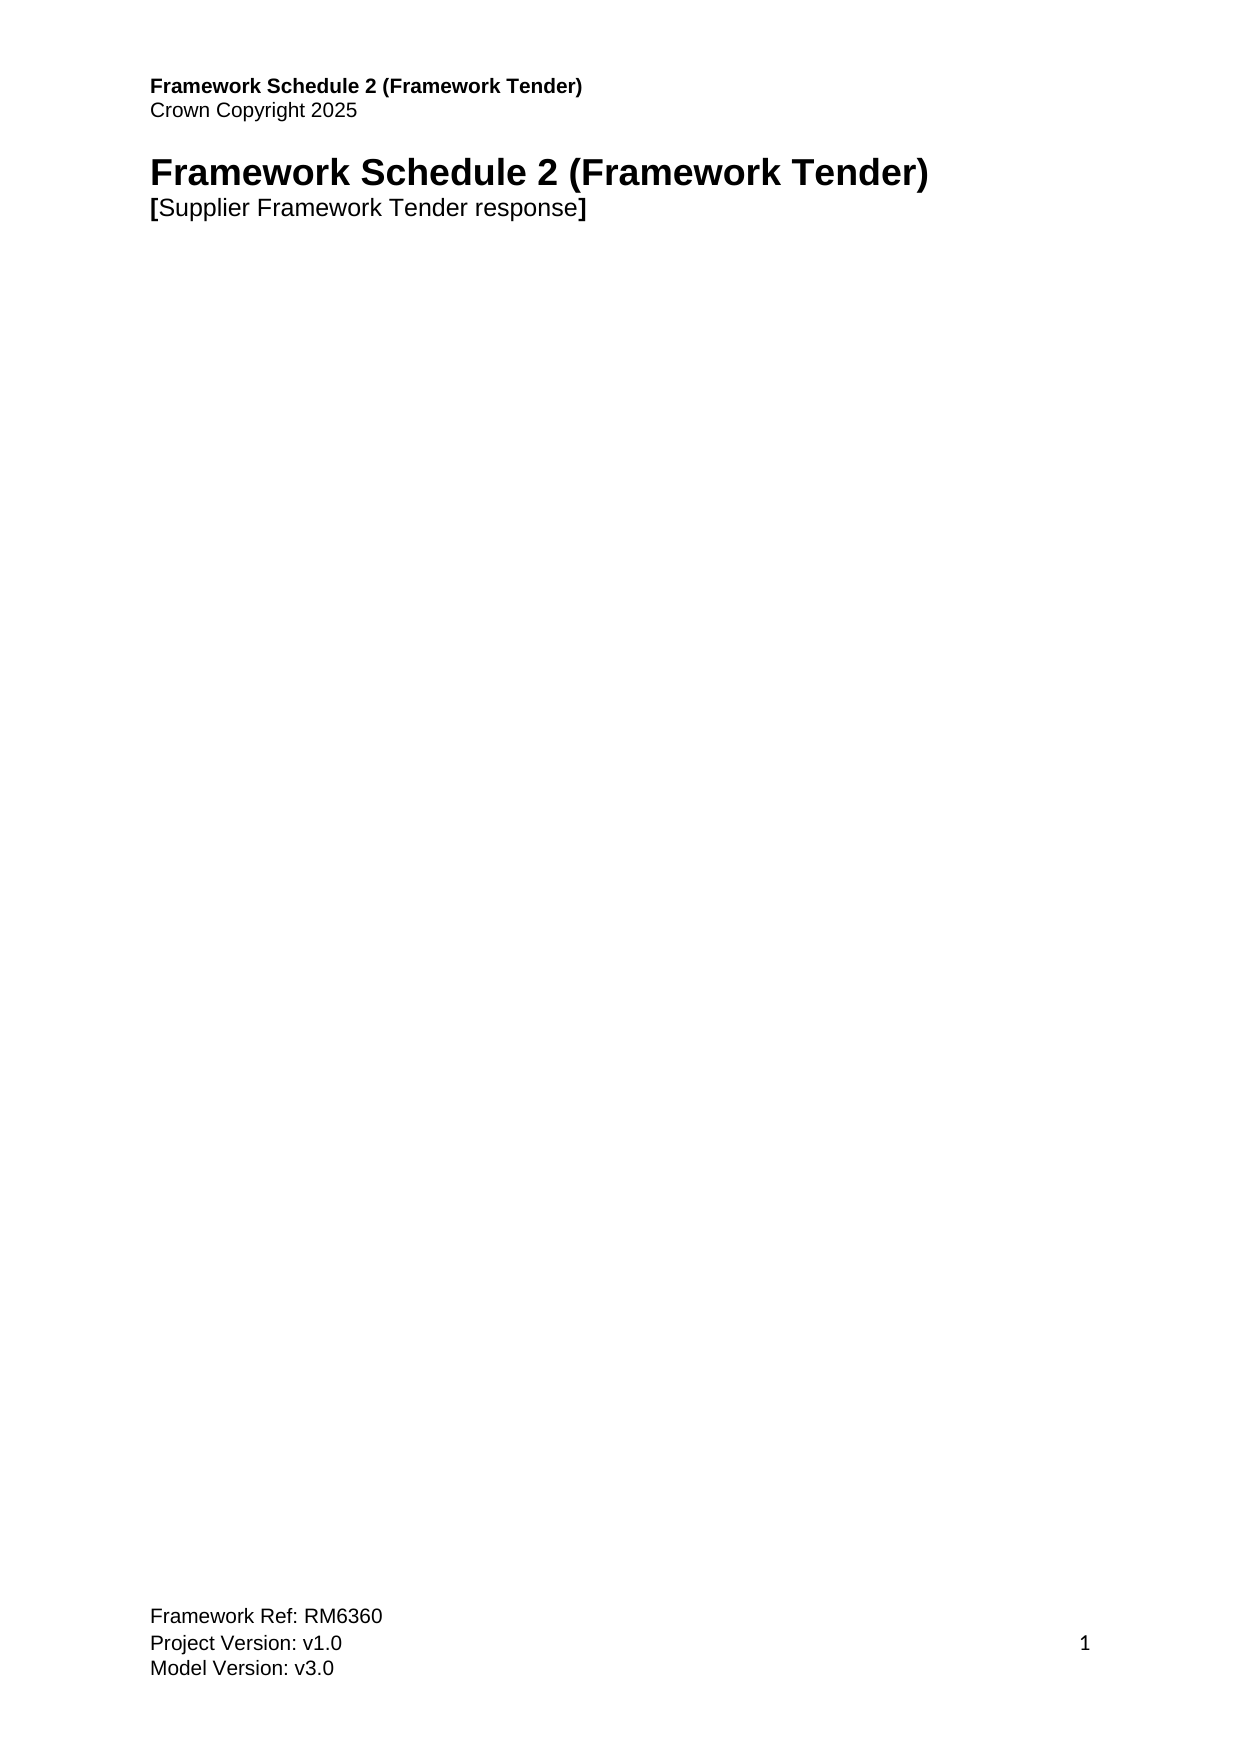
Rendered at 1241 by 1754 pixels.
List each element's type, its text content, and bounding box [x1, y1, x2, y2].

text [Supplier Framework Tender response] [150, 193, 1090, 222]
subtitle Framework Schedule 2 (Framework Tender) [150, 150, 1090, 193]
